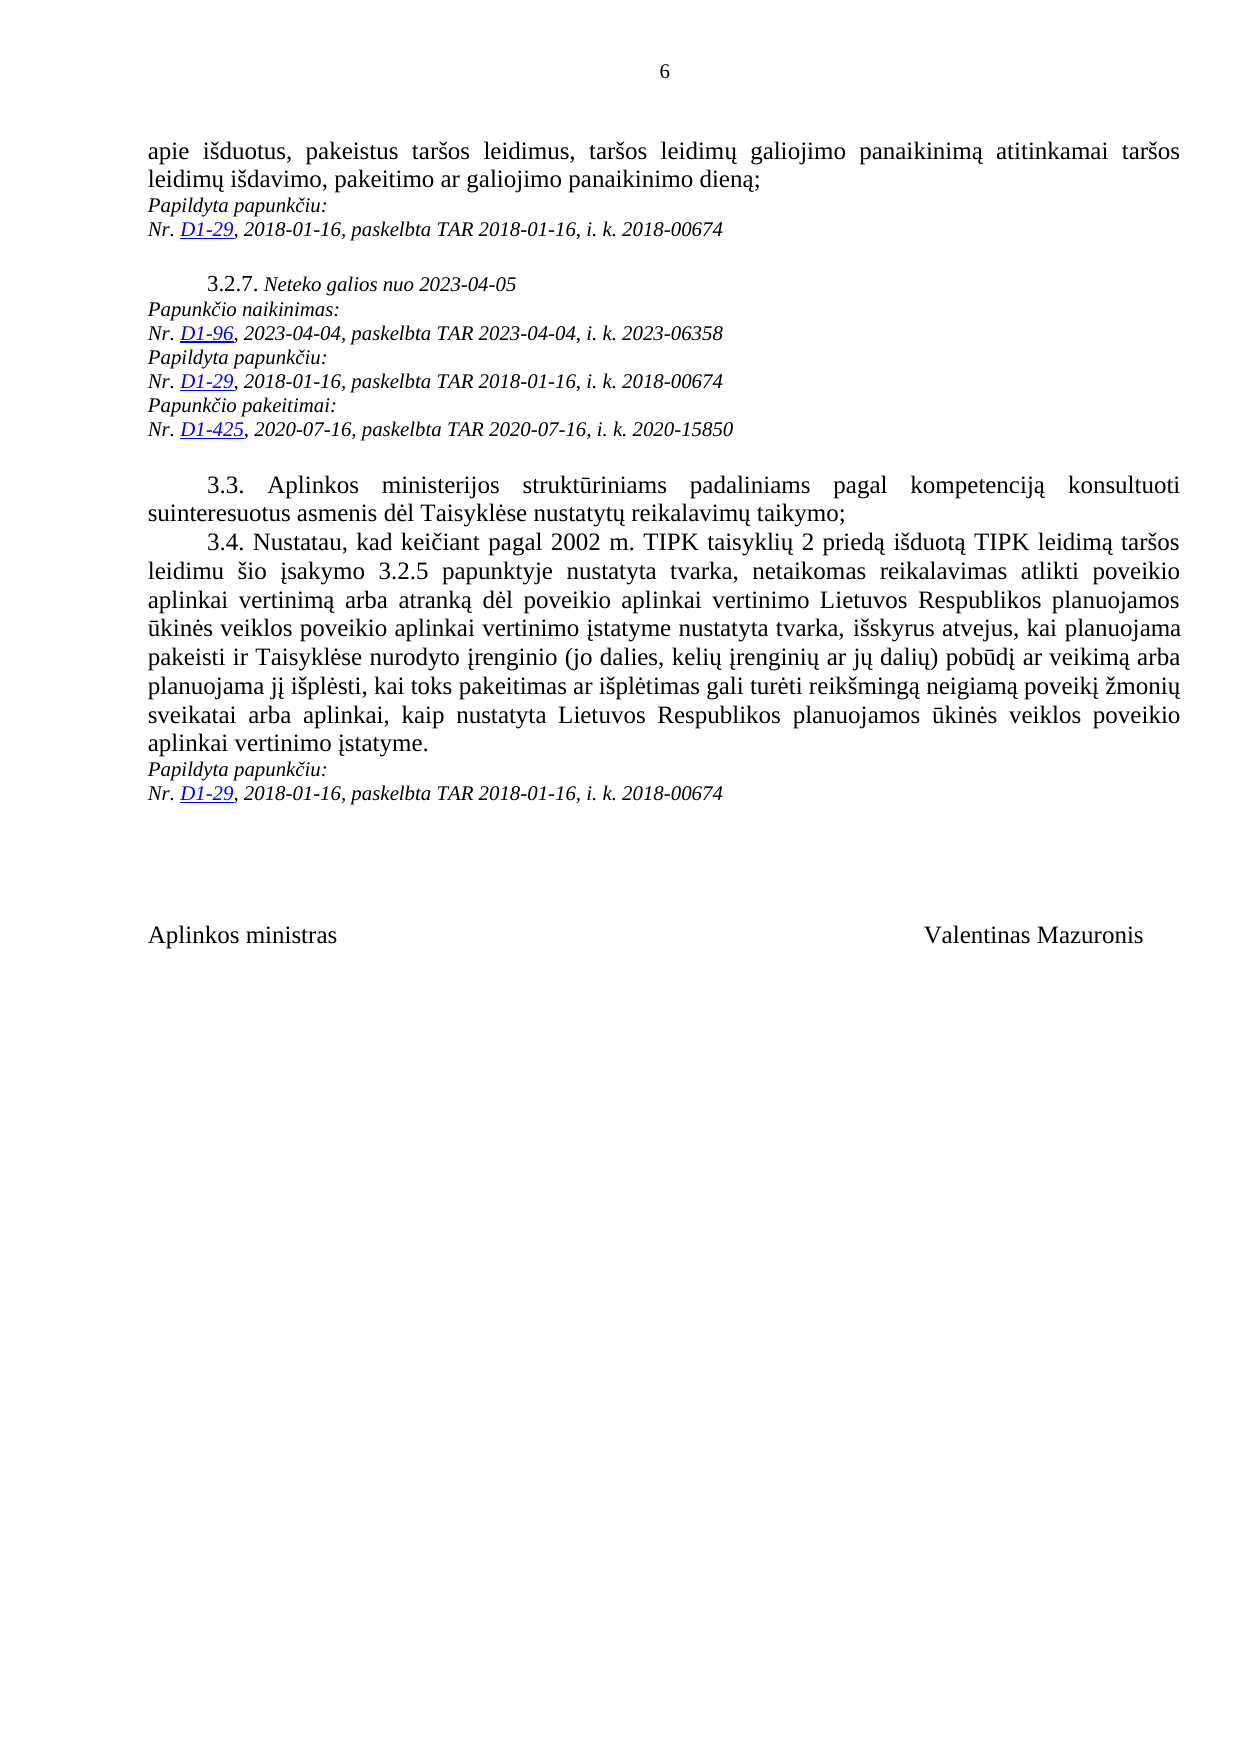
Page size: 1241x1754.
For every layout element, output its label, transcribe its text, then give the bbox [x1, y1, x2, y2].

text Nr. D1-29, 2018-01-16, paskelbta TAR 2018-01-16, i. k. 2018-00674 [148, 369, 1181, 393]
text apie išduotus, pakeistus taršos leidimus, taršos leidimų galiojimo panaikinimą atitinkamai taršos leidimų išdavimo, pakeitimo ar galiojimo panaikinimo dieną; [148, 136, 1181, 193]
text 3.4. Nustatau, kad keičiant pagal 2002 m. TIPK taisyklių 2 priedą išduotą TIPK leidimą taršos leidimu šio įsakymo 3.2.5 papunktyje nustatyta tvarka, netaikomas reikalavimas atlikti poveikio aplinkai vertinimą arba atranką dėl poveikio aplinkai vertinimo Lietuvos Respublikos planuojamos ūkinės veiklos poveikio aplinkai vertinimo įstatyme nustatyta tvarka, išskyrus atvejus, kai planuojama pakeisti ir Taisyklėse nurodyto įrenginio (jo dalies, kelių įrenginių ar jų dalių) pobūdį ar veikimą arba planuojama jį išplėsti, kai toks pakeitimas ar išplėtimas gali turėti reikšmingą neigiamą poveikį žmonių sveikatai arba aplinkai, kaip nustatyta Lietuvos Respublikos planuojamos ūkinės veiklos poveikio aplinkai vertinimo įstatyme. [148, 527, 1181, 757]
text Papildyta papunkčiu: [148, 757, 1181, 781]
text Papunkčio naikinimas: [148, 297, 1181, 321]
text Papunkčio pakeitimai: [148, 393, 1181, 417]
text Nr. D1-425, 2020-07-16, paskelbta TAR 2020-07-16, i. k. 2020-15850 [148, 417, 1181, 441]
text Nr. D1-29, 2018-01-16, paskelbta TAR 2018-01-16, i. k. 2018-00674 [148, 217, 1181, 241]
text Papildyta papunkčiu: [148, 193, 1181, 217]
text 3.3. Aplinkos ministerijos struktūriniams padaliniams pagal kompetenciją konsultuoti suinteresuotus asmenis dėl Taisyklėse nustatytų reikalavimų taikymo; [148, 470, 1181, 527]
text Nr. D1-29, 2018-01-16, paskelbta TAR 2018-01-16, i. k. 2018-00674 [148, 781, 1181, 805]
text 3.2.7. Neteko galios nuo 2023-04-05 [148, 270, 1181, 297]
text Aplinkos ministras Valentinas Mazuronis [148, 920, 1181, 949]
text Nr. D1-96, 2023-04-04, paskelbta TAR 2023-04-04, i. k. 2023-06358 [148, 321, 1181, 345]
text Papildyta papunkčiu: [148, 345, 1181, 369]
